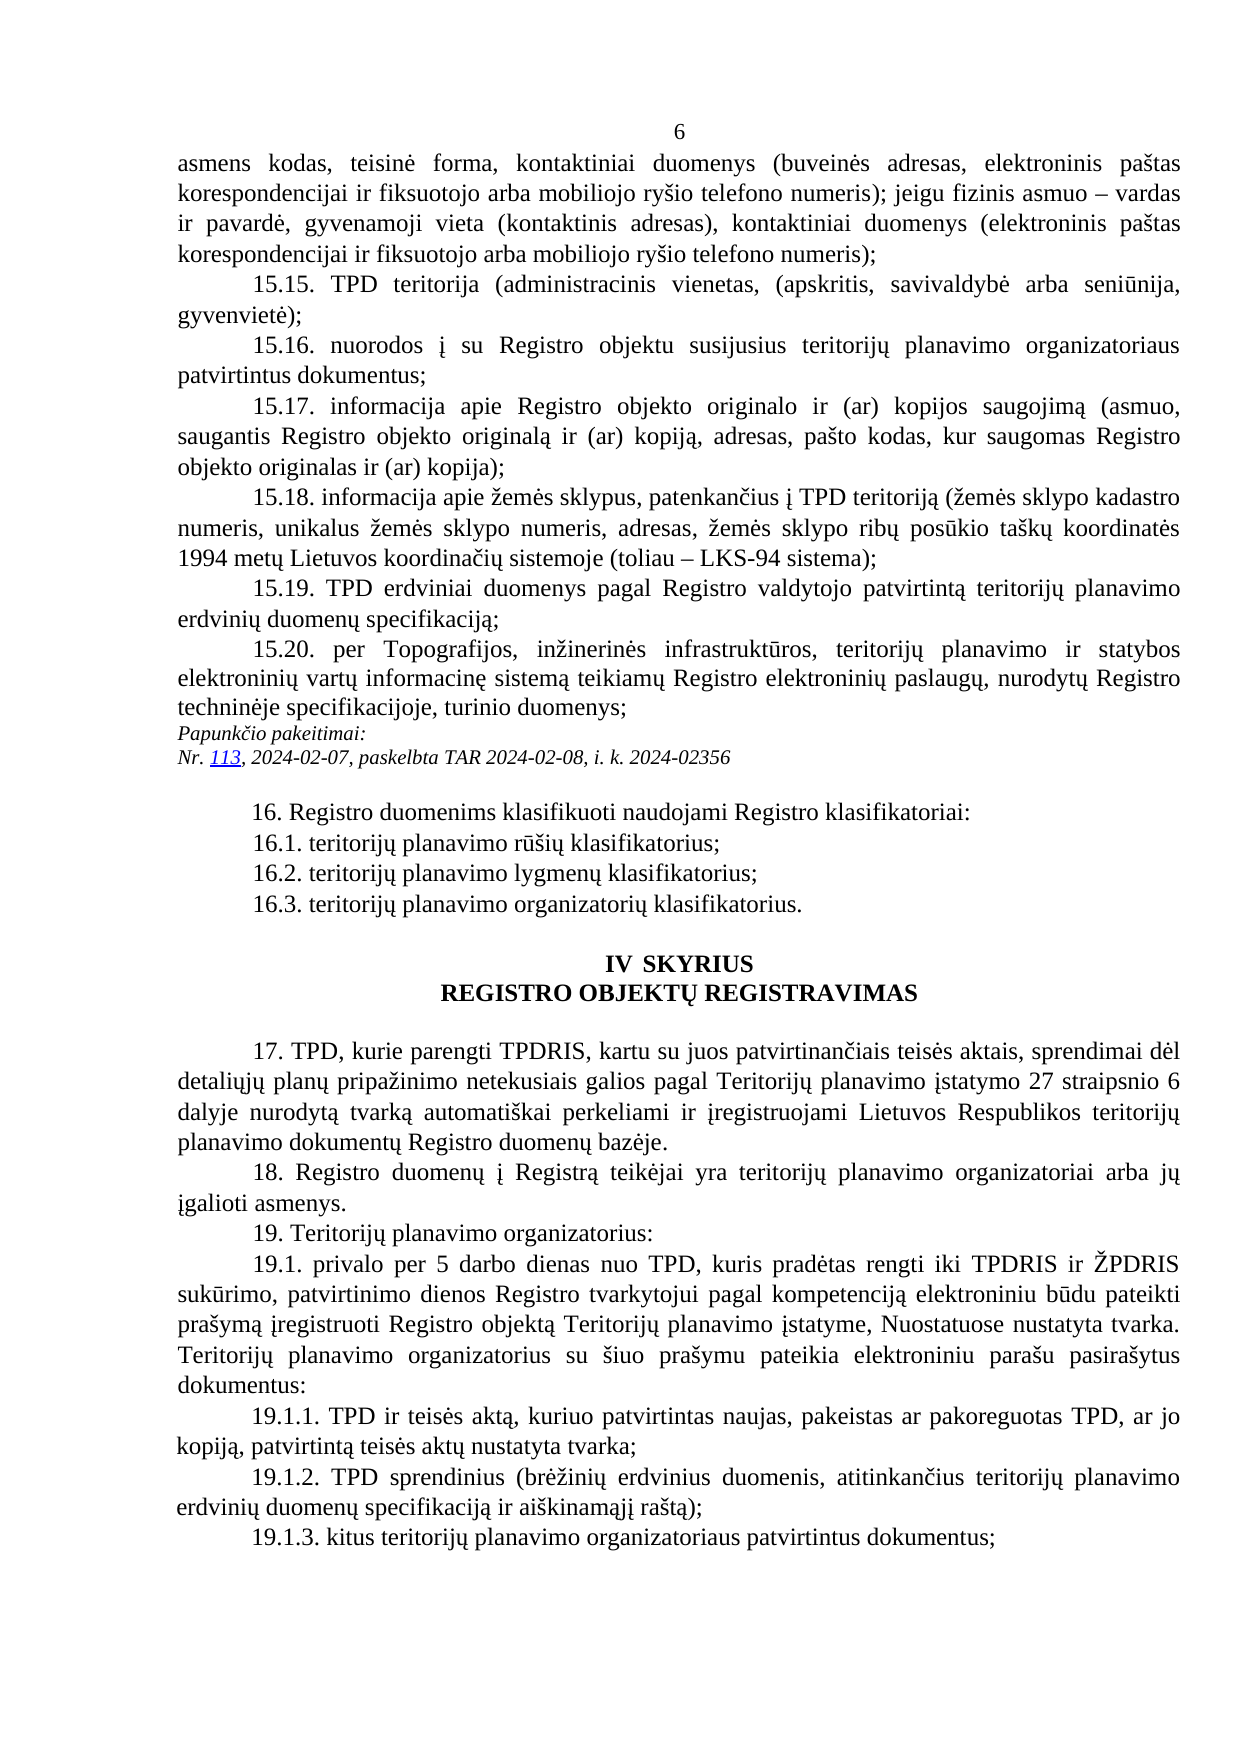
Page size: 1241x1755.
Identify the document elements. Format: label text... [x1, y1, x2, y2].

text 16.3. teritorijų planavimo organizatorių klasifikatorius. [177, 889, 1181, 917]
text 16.1. teritorijų planavimo rūšių klasifikatorius; [177, 828, 1181, 857]
text 15.16. nuorodos į su Registro objektu susijusius teritorijų planavimo organizatoriaus patvirtintus dokumentus; [177, 330, 1181, 389]
text 15.18. informacija apie žemės sklypus, patenkančius į TPD teritoriją (žemės sklypo kadastro numeris, unikalus žemės sklypo numeris, adresas, žemės sklypo ribų posūkio taškų koordinatės 1994 metų Lietuvos koordinačių sistemoje (toliau – LKS-94 sistema); [177, 482, 1181, 572]
text 16.2. teritorijų planavimo lygmenų klasifikatorius; [177, 858, 1181, 887]
text 15.15. TPD teritorija (administracinis vienetas, (apskritis, savivaldybė arba seniūnija, gyvenvietė); [177, 269, 1181, 328]
text 15.20. per Topografijos, inžinerinės infrastruktūros, teritorijų planavimo ir statybos elektroninių vartų informacinę sistemą teikiamų Registro elektroninių paslaugų, nurodytų Registro techninėje specifikacijoje, turinio duomenys; [177, 634, 1181, 721]
text Papunkčio pakeitimai: [177, 721, 1181, 744]
text 15.17. informacija apie Registro objekto originalo ir (ar) kopijos saugojimą (asmuo, saugantis Registro objekto originalą ir (ar) kopiją, adresas, pašto kodas, kur saugomas Registro objekto originalas ir (ar) kopija); [177, 391, 1181, 481]
text 17. TPD, kurie parengti TPDRIS, kartu su juos patvirtinančiais teisės aktais, sprendimai dėl detaliųjų planų pripažinimo netekusiais galios pagal Teritorijų planavimo įstatymo 27 straipsnio 6 dalyje nurodytą tvarką automatiškai perkeliami ir įregistruojami Lietuvos Respublikos teritorijų planavimo dokumentų Registro duomenų bazėje. [177, 1036, 1181, 1156]
text 19.1.3. kitus teritorijų planavimo organizatoriaus patvirtintus dokumentus; [176, 1522, 1181, 1551]
text 19. Teritorijų planavimo organizatorius: [177, 1218, 1181, 1247]
text 15.19. TPD erdviniai duomenys pagal Registro valdytojo patvirtintą teritorijų planavimo erdvinių duomenų specifikaciją; [177, 573, 1181, 633]
text asmens kodas, teisinė forma, kontaktiniai duomenys (buveinės adresas, elektroninis paštas korespondencijai ir fiksuotojo arba mobiliojo ryšio telefono numeris); jeigu fizinis asmuo – vardas ir pavardė, gyvenamoji vieta (kontaktinis adresas), kontaktiniai duomenys (elektroninis paštas korespondencijai ir fiksuotojo arba mobiliojo ryšio telefono numeris); [177, 148, 1181, 268]
text 19.1.2. TPD sprendinius (brėžinių erdvinius duomenis, atitinkančius teritorijų planavimo erdvinių duomenų specifikaciją ir aiškinamąjį raštą); [176, 1462, 1181, 1520]
text 16. Registro duomenims klasifikuoti naudojami Registro klasifikatoriai: [177, 797, 1181, 826]
text 19.1. privalo per 5 darbo dienas nuo TPD, kuris pradėtas rengti iki TPDRIS ir ŽPDRIS sukūrimo, patvirtinimo dienos Registro tvarkytojui pagal kompetenciją elektroniniu būdu pateikti prašymą įregistruoti Registro objektą Teritorijų planavimo įstatyme, Nuostatuose nustatyta tvarka. Teritorijų planavimo organizatorius su šiuo prašymu pateikia elektroniniu parašu pasirašytus dokumentus: [177, 1249, 1181, 1399]
subtitle Registro objektų registravimas [177, 978, 1181, 1007]
text Nr. 113, 2024-02-07, paskelbta TAR 2024-02-08, i. k. 2024-02356 [177, 744, 1181, 769]
text 18. Registro duomenų į Registrą teikėjai yra teritorijų planavimo organizatoriai arba jų įgalioti asmenys. [177, 1157, 1181, 1217]
text 19.1.1. TPD ir teisės aktą, kuriuo patvirtintas naujas, pakeistas ar pakoreguotas TPD, ar jo kopiją, patvirtintą teisės aktų nustatyta tvarka; [176, 1401, 1181, 1460]
text IV Skyrius [177, 949, 1181, 978]
